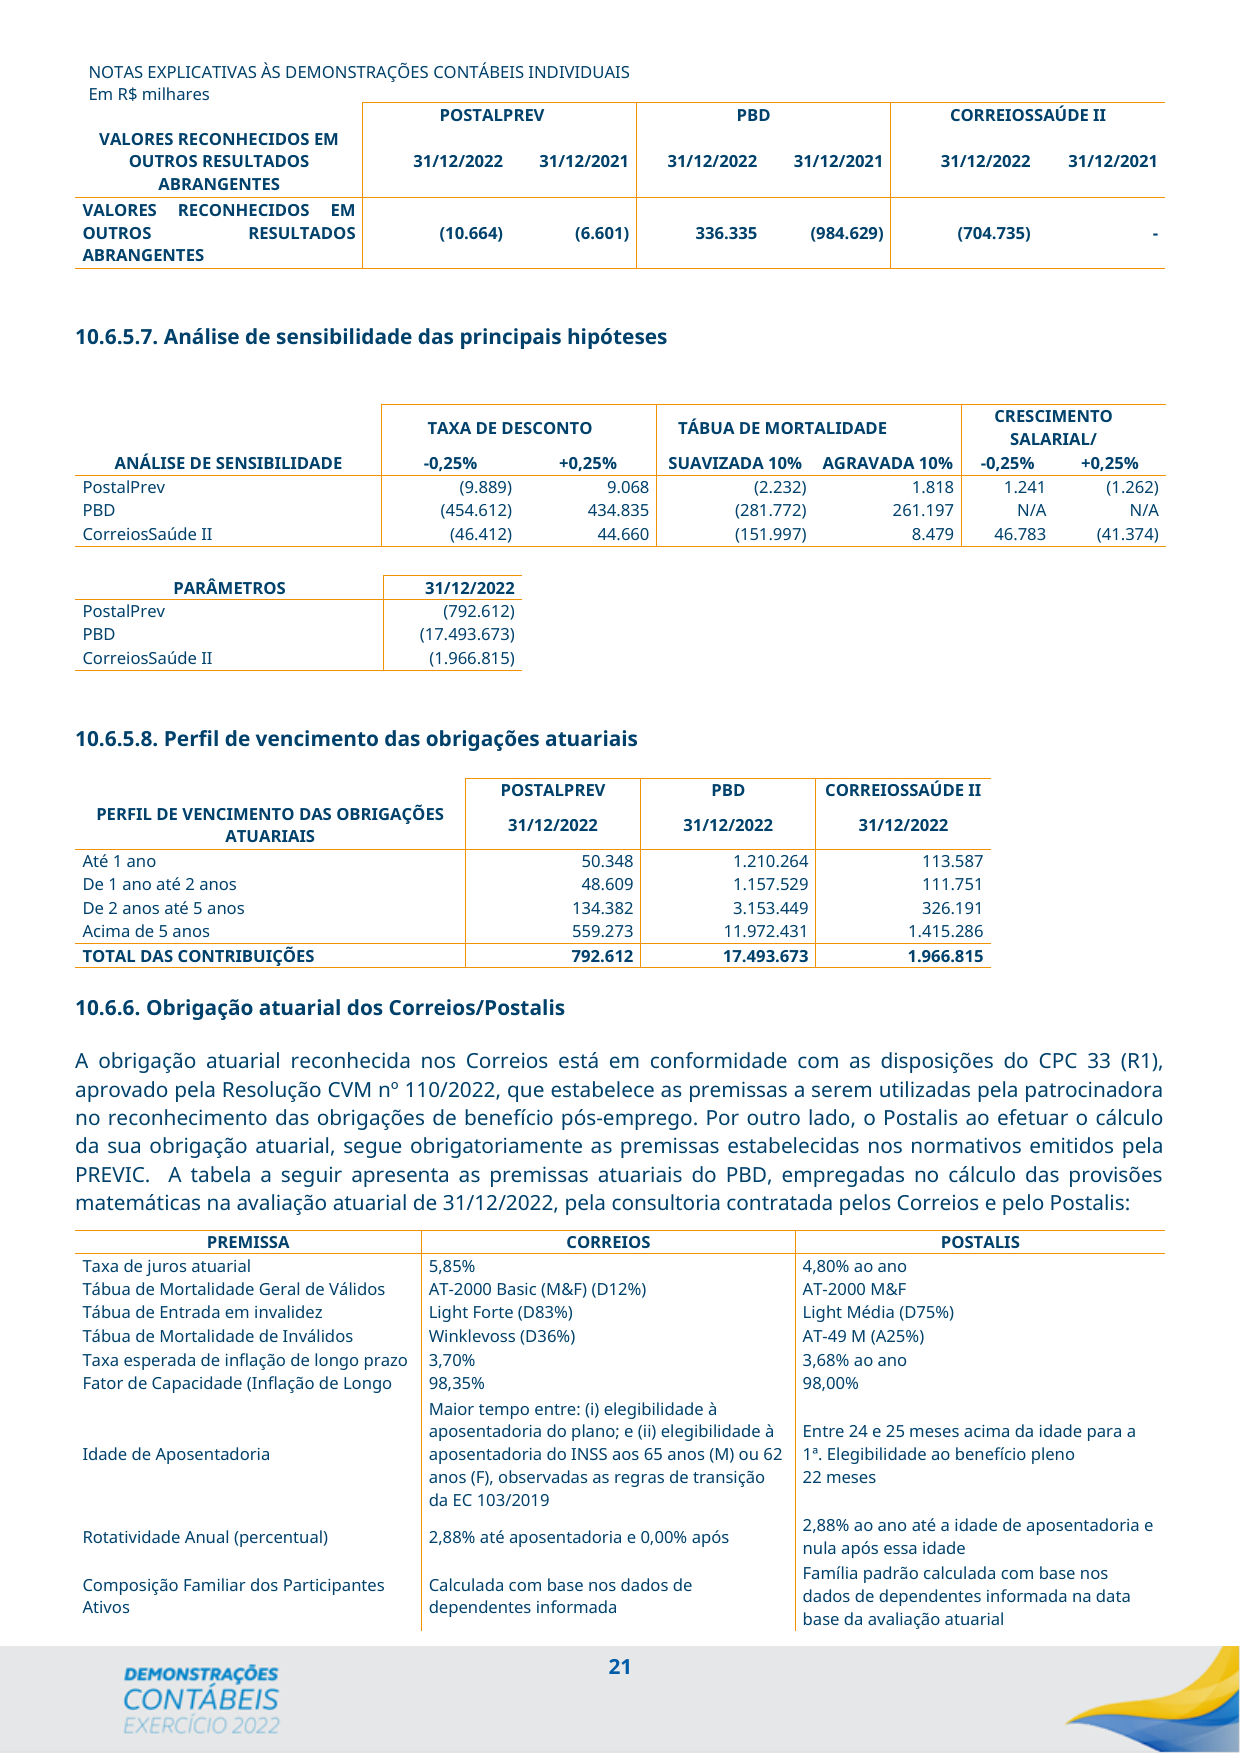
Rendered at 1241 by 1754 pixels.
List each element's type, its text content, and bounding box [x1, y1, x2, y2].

table_cell Taxa de juros atuarial [75, 1254, 421, 1277]
table_cell CorreiosSaúde II [75, 646, 383, 670]
table_header POSTALPREV [466, 779, 640, 801]
table_header PARÂMETROS [75, 575, 383, 599]
table_cell 261.197 [814, 499, 961, 522]
list 10.6.5.7. Análise de sensibilidade das principais hipóteses [75, 322, 1165, 350]
text A obrigação atuarial reconhecida nos Correios está em conformidade com as disposições do CPC 33 (R1), aprovado pela Resolução CVM nº 110/2022, que estabelece as premissas a serem utilizadas pela patrocinadora no reconhecimento das obrigações de benefício pós-emprego. Por outro lado, o Postalis ao efetuar o cálculo da sua obrigação atuarial, segue obrigatoriamente as premissas estabelecidas nos normativos emitidos pela PREVIC. A tabela a seguir apresenta as premissas atuariais do PBD, empregadas no cálculo das provisões matemáticas na avaliação atuarial de 31/12/2022, pela consultoria contratada pelos Correios e pelo Postalis: [75, 1046, 1165, 1217]
table_cell 17.493.673 [641, 944, 815, 967]
table_cell AT-49 M (A25%) [796, 1324, 1165, 1348]
table_header [1145, 405, 1166, 451]
table_cell Acima de 5 anos [75, 920, 465, 943]
table_cell 31/12/2021 [510, 126, 636, 197]
table_cell 46.783 [962, 522, 1053, 546]
table_cell 11.972.431 [641, 920, 815, 943]
table_cell 31/12/2022 [637, 126, 764, 197]
table_header PREMISSA [75, 1231, 421, 1253]
table_header PBD [637, 111, 871, 126]
table_cell N/A [1054, 499, 1166, 522]
table_cell 44.660 [519, 522, 656, 546]
table_cell +0,25% [1054, 451, 1166, 475]
list 10.6.5.8. Perfil de vencimento das obrigações atuariais [75, 724, 1165, 753]
table_header CRESCIMENTO SALARIAL/ HCCTR [962, 405, 1145, 451]
table_cell 2,88% até aposentadoria e 0,00% após [422, 1513, 795, 1560]
table_header [638, 405, 656, 451]
table_cell 31/12/2022 [891, 126, 1038, 197]
table_cell Tábua de Mortalidade Geral de Válidos [75, 1277, 421, 1300]
table_cell VALORES RECONHECIDOS EM OUTROS RESULTADOS ABRANGENTES [75, 198, 362, 267]
table_cell 31/12/2022 [816, 801, 991, 849]
table_cell Rotatividade Anual (percentual) [75, 1513, 421, 1560]
table_cell SUAVIZADA 10% [657, 451, 814, 475]
table_cell PostalPrev [75, 600, 383, 622]
table_cell 1.241 [962, 476, 1053, 498]
table_header [75, 111, 362, 126]
table_cell AGRAVADA 10% [814, 451, 961, 475]
table_cell (704.735) [891, 198, 1038, 267]
table_cell 31/12/2022 [641, 801, 815, 849]
table_header PBD [641, 779, 815, 801]
table_cell Idade de Aposentadoria [75, 1395, 421, 1513]
table_cell Light Média (D75%) [796, 1300, 1165, 1324]
table_cell 3,70% [422, 1348, 795, 1371]
table_cell N/A [962, 499, 1053, 522]
table_cell 326.191 [816, 896, 991, 919]
table_cell Entre 24 e 25 meses acima da idade para a 1ª. Elegibilidade ao benefício pleno 22 meses [796, 1395, 1165, 1513]
table_cell 31/12/2021 [1038, 126, 1165, 197]
table_cell 31/12/2021 [765, 126, 890, 197]
table_cell 31/12/2022 [363, 126, 510, 197]
table_cell 2,88% ao ano até a idade de aposentadoria e nula após essa idade [796, 1513, 1165, 1560]
table_cell Winklevoss (D36%) [422, 1324, 795, 1348]
table_header CORREIOSSAÚDE II [816, 779, 991, 801]
table_header CORREIOS [422, 1231, 795, 1253]
table_cell Taxa esperada de inflação de longo prazo [75, 1348, 421, 1371]
table_cell Tábua de Mortalidade de Inválidos [75, 1324, 421, 1348]
table_cell PostalPrev [75, 476, 381, 498]
table_cell 3,68% ao ano [796, 1348, 1165, 1371]
table_header [75, 778, 465, 801]
table_cell (41.374) [1054, 522, 1166, 546]
table_cell Fator de Capacidade (Inflação de Longo Prazo) [75, 1371, 421, 1395]
table_cell (454.612) [382, 499, 519, 522]
table_cell +0,25% [519, 451, 656, 475]
table_cell Composição Familiar dos Participantes Ativos [75, 1560, 421, 1631]
table_cell PBD [75, 499, 381, 522]
table_cell (17.493.673) [384, 623, 522, 646]
table_cell 1.415.286 [816, 920, 991, 943]
table_cell De 1 ano até 2 anos [75, 872, 465, 896]
table_cell PERFIL DE VENCIMENTO DAS OBRIGAÇÕES ATUARIAIS [75, 801, 465, 849]
table_cell 434.835 [519, 499, 656, 522]
table_cell CorreiosSaúde II [75, 522, 381, 546]
table_header TÁBUA DE MORTALIDADE [657, 405, 908, 451]
table_cell 792.612 [466, 944, 640, 967]
table_cell (984.629) [765, 198, 890, 267]
table_header POSTALIS [796, 1231, 1165, 1253]
table_cell -0,25% [962, 451, 1053, 475]
table_cell AT-2000 M&F [796, 1277, 1165, 1300]
table_cell 1.966.815 [816, 944, 991, 967]
table_cell 559.273 [466, 920, 640, 943]
table_cell AT-2000 Basic (M&F) (D12%) [422, 1277, 795, 1300]
table_cell 111.751 [816, 872, 991, 896]
table_cell -0,25% [382, 451, 519, 475]
table_cell - [1038, 198, 1165, 267]
table_cell 113.587 [816, 850, 991, 872]
table_cell Família padrão calculada com base nos dados de dependentes informada na data base da avaliação atuarial [796, 1560, 1165, 1631]
table_cell Até 1 ano [75, 850, 465, 872]
table_cell (10.664) [363, 198, 510, 267]
table_cell Calculada com base nos dados de dependentes informada [422, 1560, 795, 1631]
table_header POSTALPREV [363, 111, 621, 126]
table_cell (9.889) [382, 476, 519, 498]
table_header TAXA DE DESCONTO [382, 405, 638, 451]
table_header [621, 111, 636, 126]
table_cell VALORES RECONHECIDOS EM OUTROS RESULTADOS ABRANGENTES [75, 126, 362, 197]
table_cell 5,85% [422, 1254, 795, 1277]
table_header CORREIOSSAÚDE II [891, 111, 1165, 126]
table_cell 31/12/2022 [466, 801, 640, 849]
list 10.6.6. Obrigação atuarial dos Correios/Postalis [75, 993, 1165, 1021]
table_cell TOTAL DAS CONTRIBUIÇÕES [75, 944, 465, 967]
table_cell ANÁLISE DE SENSIBILIDADE [75, 451, 381, 475]
table_cell 336.335 [637, 198, 764, 267]
table_cell Light Forte (D83%) [422, 1300, 795, 1324]
table_cell 1.157.529 [641, 872, 815, 896]
table_cell (281.772) [657, 499, 814, 522]
table_cell 98,35% [422, 1371, 795, 1395]
table_cell 134.382 [466, 896, 640, 919]
table_cell 50.348 [466, 850, 640, 872]
table_cell 9.068 [519, 476, 656, 498]
table_cell PBD [75, 623, 383, 646]
table_cell De 2 anos até 5 anos [75, 896, 465, 919]
picture [0, 1646, 1241, 1754]
table_header [909, 405, 961, 451]
table_cell (6.601) [510, 198, 636, 267]
table_cell Maior tempo entre: (i) elegibilidade à aposentadoria do plano; e (ii) elegibilidade à aposentadoria do INSS aos 65 anos (M) ou 62 anos (F), observadas as regras de transição da EC 103/2019 [422, 1395, 795, 1513]
table_header [871, 111, 890, 126]
table_cell Tábua de Entrada em invalidez [75, 1300, 421, 1324]
table_cell (1.966.815) [384, 646, 522, 670]
table_header 31/12/2022 [384, 576, 522, 599]
table_cell (1.262) [1054, 476, 1166, 498]
table_cell 48.609 [466, 872, 640, 896]
table_header [75, 404, 381, 451]
table_cell 1.210.264 [641, 850, 815, 872]
table_cell (2.232) [657, 476, 814, 498]
table_cell 3.153.449 [641, 896, 815, 919]
table_cell 1.818 [814, 476, 961, 498]
table_cell 4,80% ao ano [796, 1254, 1165, 1277]
table_cell (792.612) [384, 600, 522, 622]
table_cell (46.412) [382, 522, 519, 546]
table_cell (151.997) [657, 522, 814, 546]
table_cell 8.479 [814, 522, 961, 546]
table_cell 98,00% [796, 1371, 1165, 1395]
